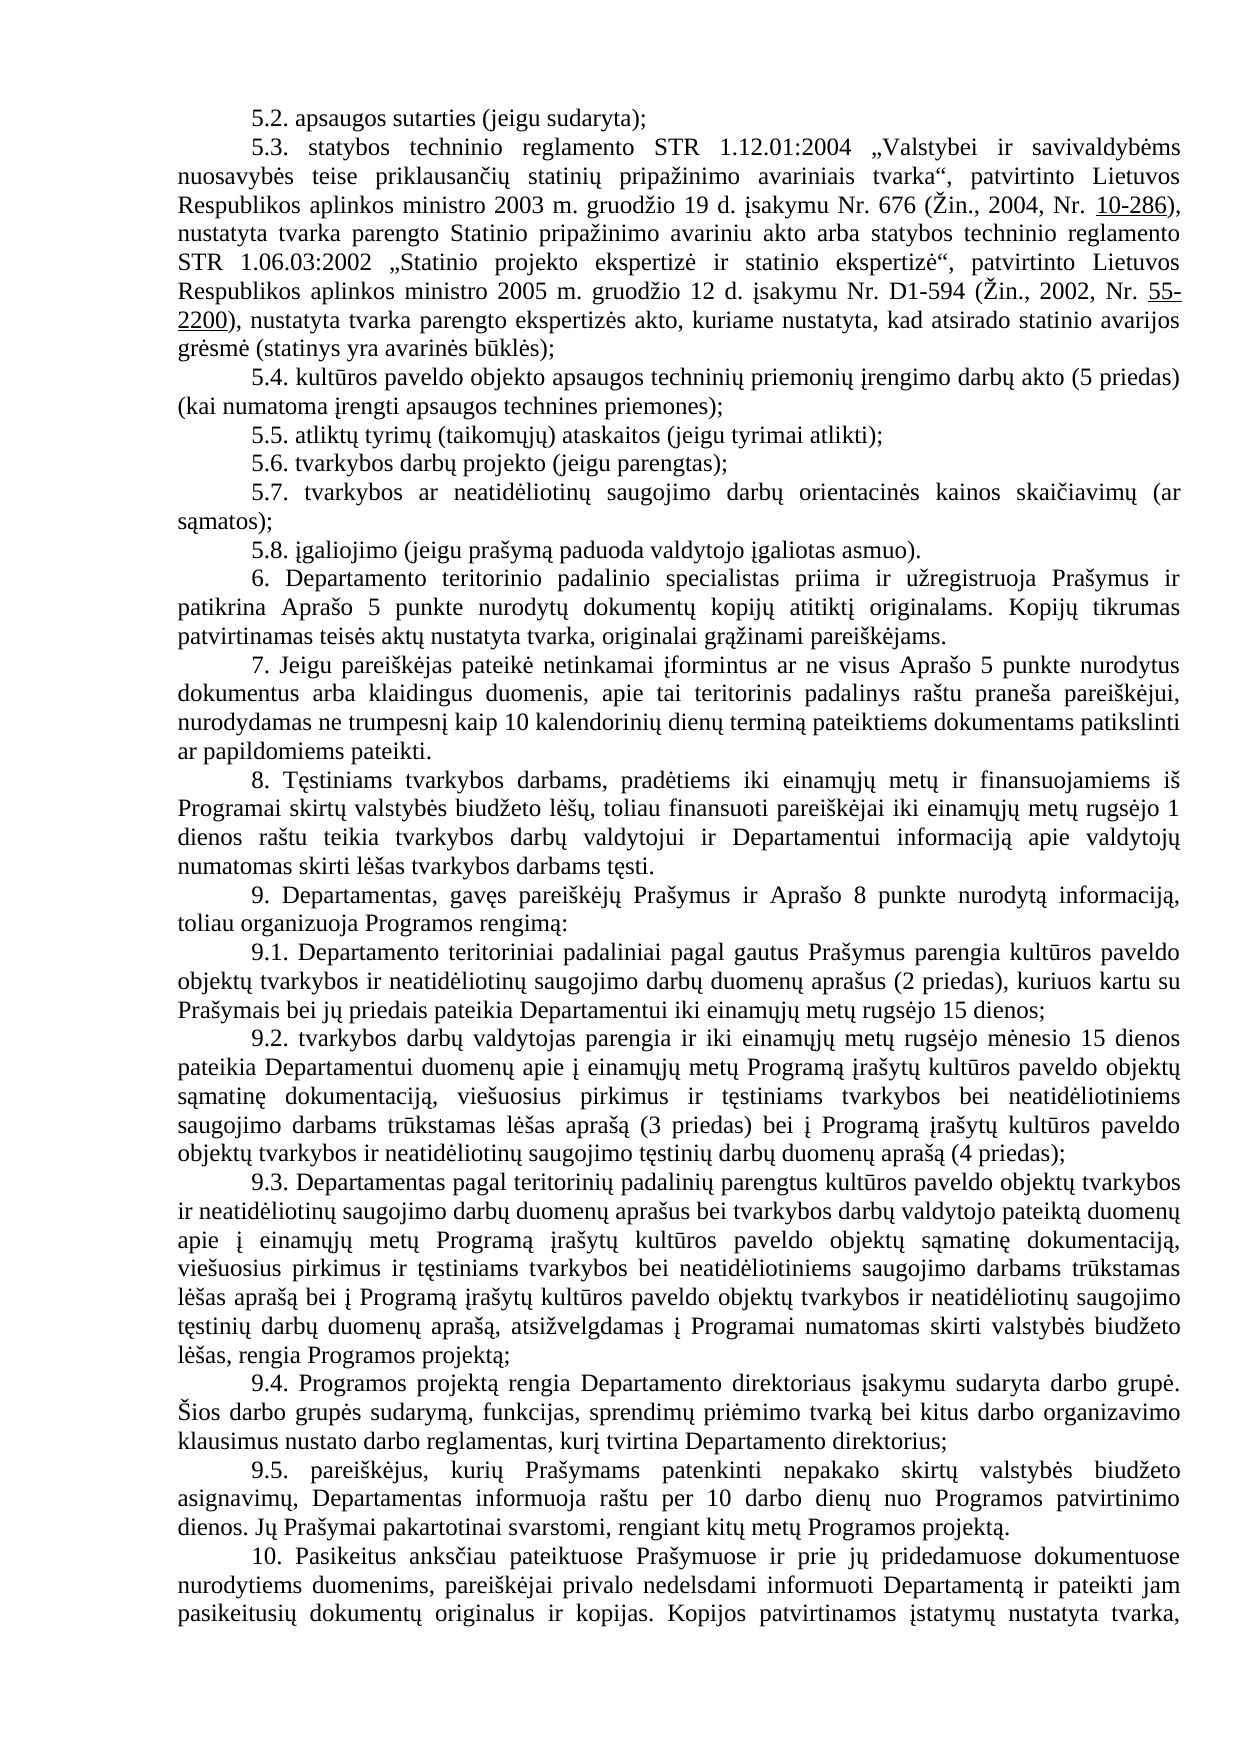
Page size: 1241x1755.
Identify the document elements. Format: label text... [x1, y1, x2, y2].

text 9.4. Programos projektą rengia Departamento direktoriaus įsakymu sudaryta darbo grupė. Šios darbo grupės sudarymą, funkcijas, sprendimų priėmimo tvarką bei kitus darbo organizavimo klausimus nustato darbo reglamentas, kurį tvirtina Departamento direktorius; [177, 1368, 1181, 1455]
text 7. Jeigu pareiškėjas pateikė netinkamai įformintus ar ne visus Aprašo 5 punkte nurodytus dokumentus arba klaidingus duomenis, apie tai teritorinis padalinys raštu praneša pareiškėjui, nurodydamas ne trumpesnį kaip 10 kalendorinių dienų terminą pateiktiems dokumentams patikslinti ar papildomiems pateikti. [177, 650, 1181, 765]
text 9. Departamentas, gavęs pareiškėjų Prašymus ir Aprašo 8 punkte nurodytą informaciją, toliau organizuoja Programos rengimą: [177, 880, 1181, 937]
text 5.4. kultūros paveldo objekto apsaugos techninių priemonių įrengimo darbų akto (5 priedas) (kai numatoma įrengti apsaugos technines priemones); [177, 362, 1181, 420]
text 5.2. apsaugos sutarties (jeigu sudaryta); [177, 103, 1181, 132]
text 10. Pasikeitus anksčiau pateiktuose Prašymuose ir prie jų pridedamuose dokumentuose nurodytiems duomenims, pareiškėjai privalo nedelsdami informuoti Departamentą ir pateikti jam pasikeitusių dokumentų originalus ir kopijas. Kopijos patvirtinamos įstatymų nustatyta tvarka, [177, 1541, 1181, 1627]
text 8. Tęstiniams tvarkybos darbams, pradėtiems iki einamųjų metų ir finansuojamiems iš Programai skirtų valstybės biudžeto lėšų, toliau finansuoti pareiškėjai iki einamųjų metų rugsėjo 1 dienos raštu teikia tvarkybos darbų valdytojui ir Departamentui informaciją apie valdytojų numatomas skirti lėšas tvarkybos darbams tęsti. [177, 765, 1181, 880]
text 9.1. Departamento teritoriniai padaliniai pagal gautus Prašymus parengia kultūros paveldo objektų tvarkybos ir neatidėliotinų saugojimo darbų duomenų aprašus (2 priedas), kuriuos kartu su Prašymais bei jų priedais pateikia Departamentui iki einamųjų metų rugsėjo 15 dienos; [177, 937, 1181, 1023]
text 5.7. tvarkybos ar neatidėliotinų saugojimo darbų orientacinės kainos skaičiavimų (ar sąmatos); [177, 477, 1181, 535]
text 9.5. pareiškėjus, kurių Prašymams patenkinti nepakako skirtų valstybės biudžeto asignavimų, Departamentas informuoja raštu per 10 darbo dienų nuo Programos patvirtinimo dienos. Jų Prašymai pakartotinai svarstomi, rengiant kitų metų Programos projektą. [177, 1455, 1181, 1541]
text 5.8. įgaliojimo (jeigu prašymą paduoda valdytojo įgaliotas asmuo). [177, 535, 1181, 563]
text 9.3. Departamentas pagal teritorinių padalinių parengtus kultūros paveldo objektų tvarkybos ir neatidėliotinų saugojimo darbų duomenų aprašus bei tvarkybos darbų valdytojo pateiktą duomenų apie į einamųjų metų Programą įrašytų kultūros paveldo objektų sąmatinę dokumentaciją, viešuosius pirkimus ir tęstiniams tvarkybos bei neatidėliotiniems saugojimo darbams trūkstamas lėšas aprašą bei į Programą įrašytų kultūros paveldo objektų tvarkybos ir neatidėliotinų saugojimo tęstinių darbų duomenų aprašą, atsižvelgdamas į Programai numatomas skirti valstybės biudžeto lėšas, rengia Programos projektą; [177, 1167, 1181, 1368]
text 5.3. statybos techninio reglamento STR 1.12.01:2004 „Valstybei ir savivaldybėms nuosavybės teise priklausančių statinių pripažinimo avariniais tvarka“, patvirtinto Lietuvos Respublikos aplinkos ministro 2003 m. gruodžio 19 d. įsakymu Nr. 676 (Žin., 2004, Nr. 10-286), nustatyta tvarka parengto Statinio pripažinimo avariniu akto arba statybos techninio reglamento STR 1.06.03:2002 „Statinio projekto ekspertizė ir statinio ekspertizė“, patvirtinto Lietuvos Respublikos aplinkos ministro 2005 m. gruodžio 12 d. įsakymu Nr. D1-594 (Žin., 2002, Nr. 55-2200), nustatyta tvarka parengto ekspertizės akto, kuriame nustatyta, kad atsirado statinio avarijos grėsmė (statinys yra avarinės būklės); [177, 132, 1181, 362]
text 6. Departamento teritorinio padalinio specialistas priima ir užregistruoja Prašymus ir patikrina Aprašo 5 punkte nurodytų dokumentų kopijų atitiktį originalams. Kopijų tikrumas patvirtinamas teisės aktų nustatyta tvarka, originalai grąžinami pareiškėjams. [177, 563, 1181, 650]
text 5.5. atliktų tyrimų (taikomųjų) ataskaitos (jeigu tyrimai atlikti); [177, 420, 1181, 448]
text 5.6. tvarkybos darbų projekto (jeigu parengtas); [177, 448, 1181, 477]
text 9.2. tvarkybos darbų valdytojas parengia ir iki einamųjų metų rugsėjo mėnesio 15 dienos pateikia Departamentui duomenų apie į einamųjų metų Programą įrašytų kultūros paveldo objektų sąmatinę dokumentaciją, viešuosius pirkimus ir tęstiniams tvarkybos bei neatidėliotiniems saugojimo darbams trūkstamas lėšas aprašą (3 priedas) bei į Programą įrašytų kultūros paveldo objektų tvarkybos ir neatidėliotinų saugojimo tęstinių darbų duomenų aprašą (4 priedas); [177, 1023, 1181, 1167]
